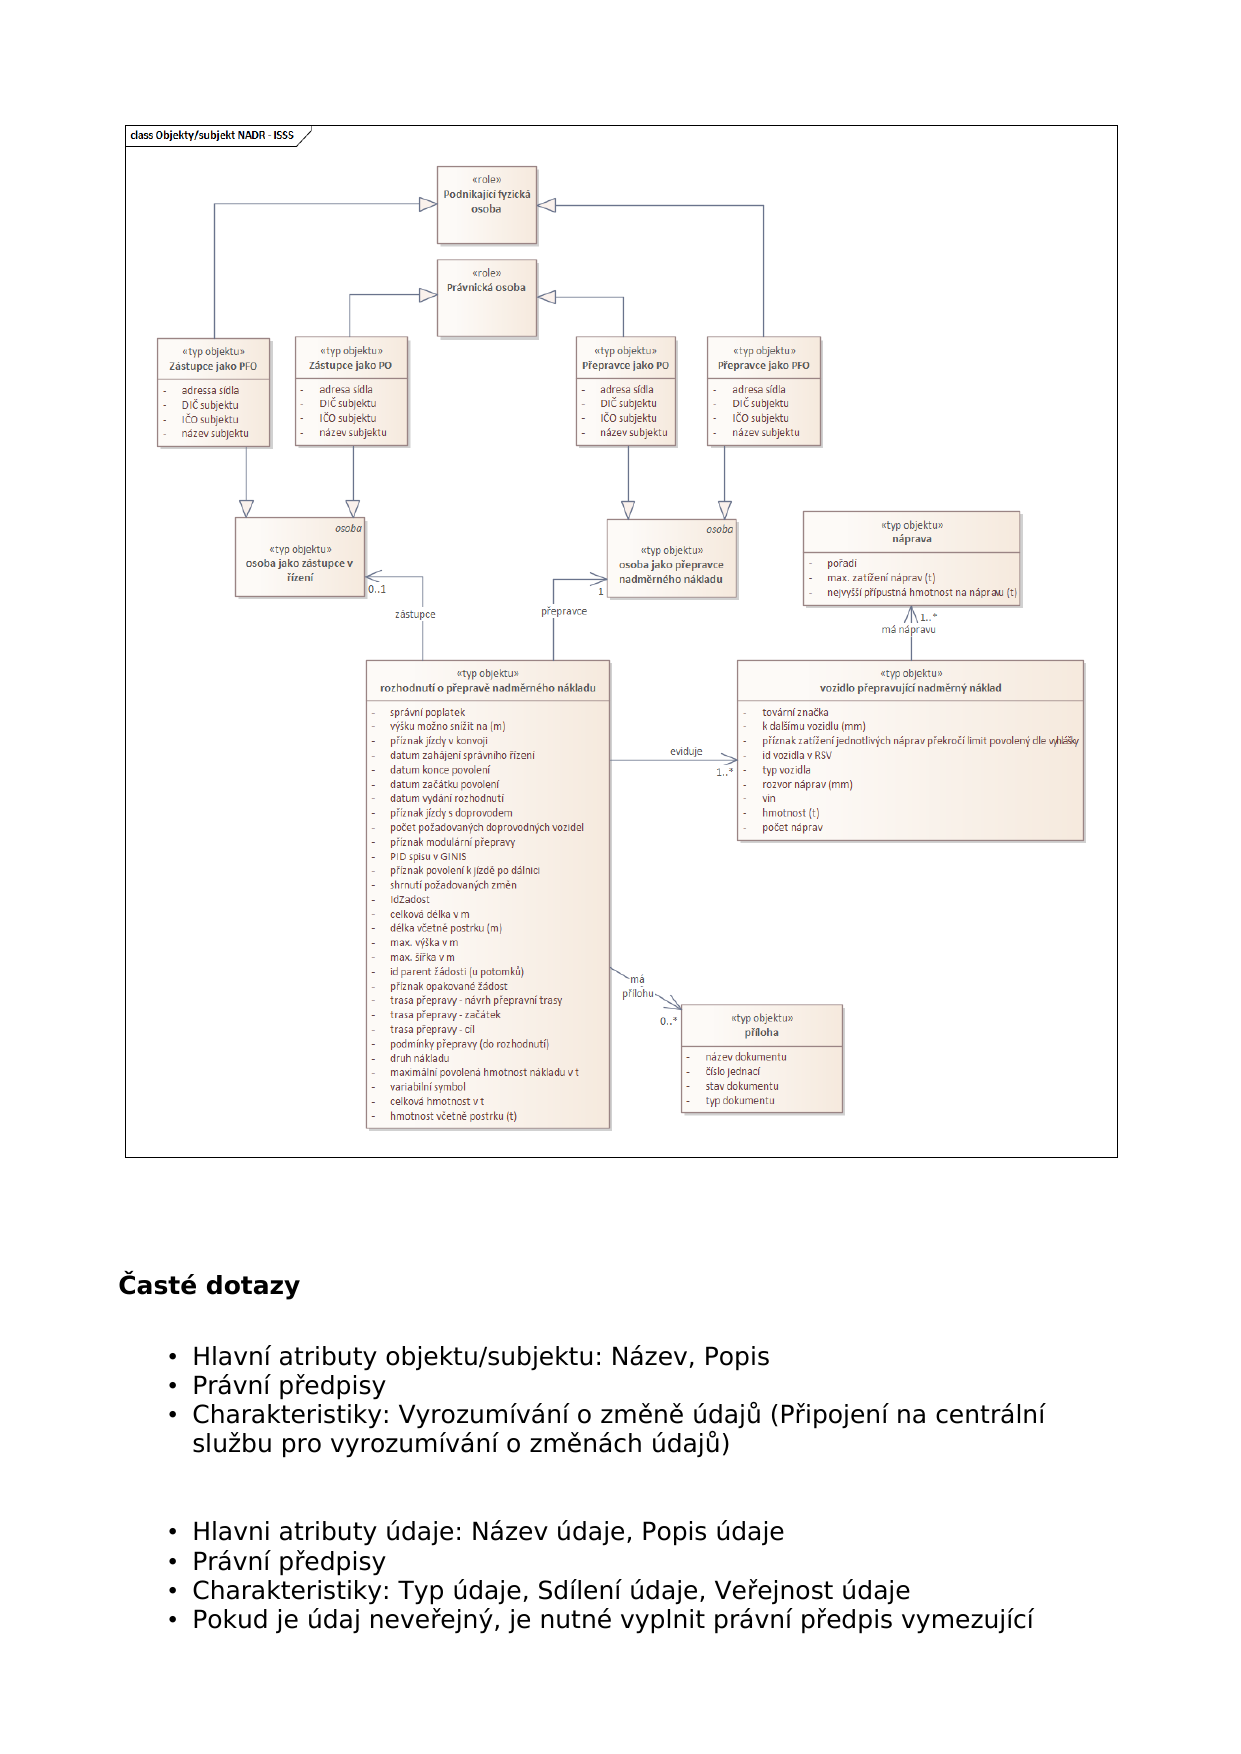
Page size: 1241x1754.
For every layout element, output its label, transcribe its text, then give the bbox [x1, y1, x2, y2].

subtitle Časté dotazy [118, 1271, 1122, 1300]
list Hlavni atributy údaje: Název údaje, Popis údaje [177, 1518, 1122, 1547]
list Právní předpisy [177, 1371, 1122, 1400]
list Charakteristiky: Typ údaje, Sdílení údaje, Veřejnost údaje [177, 1576, 1122, 1605]
list Pokud je údaj neveřejný, je nutné vyplnit právní předpis vymezující [177, 1605, 1122, 1634]
picture [118, 118, 1123, 1163]
list Charakteristiky: Vyrozumívání o změně údajů (Připojení na centrální službu pro vyrozumívání o změnách údajů) [177, 1400, 1122, 1459]
list Právní předpisy [177, 1547, 1122, 1576]
list Hlavní atributy objektu/subjektu: Název, Popis [177, 1342, 1122, 1371]
